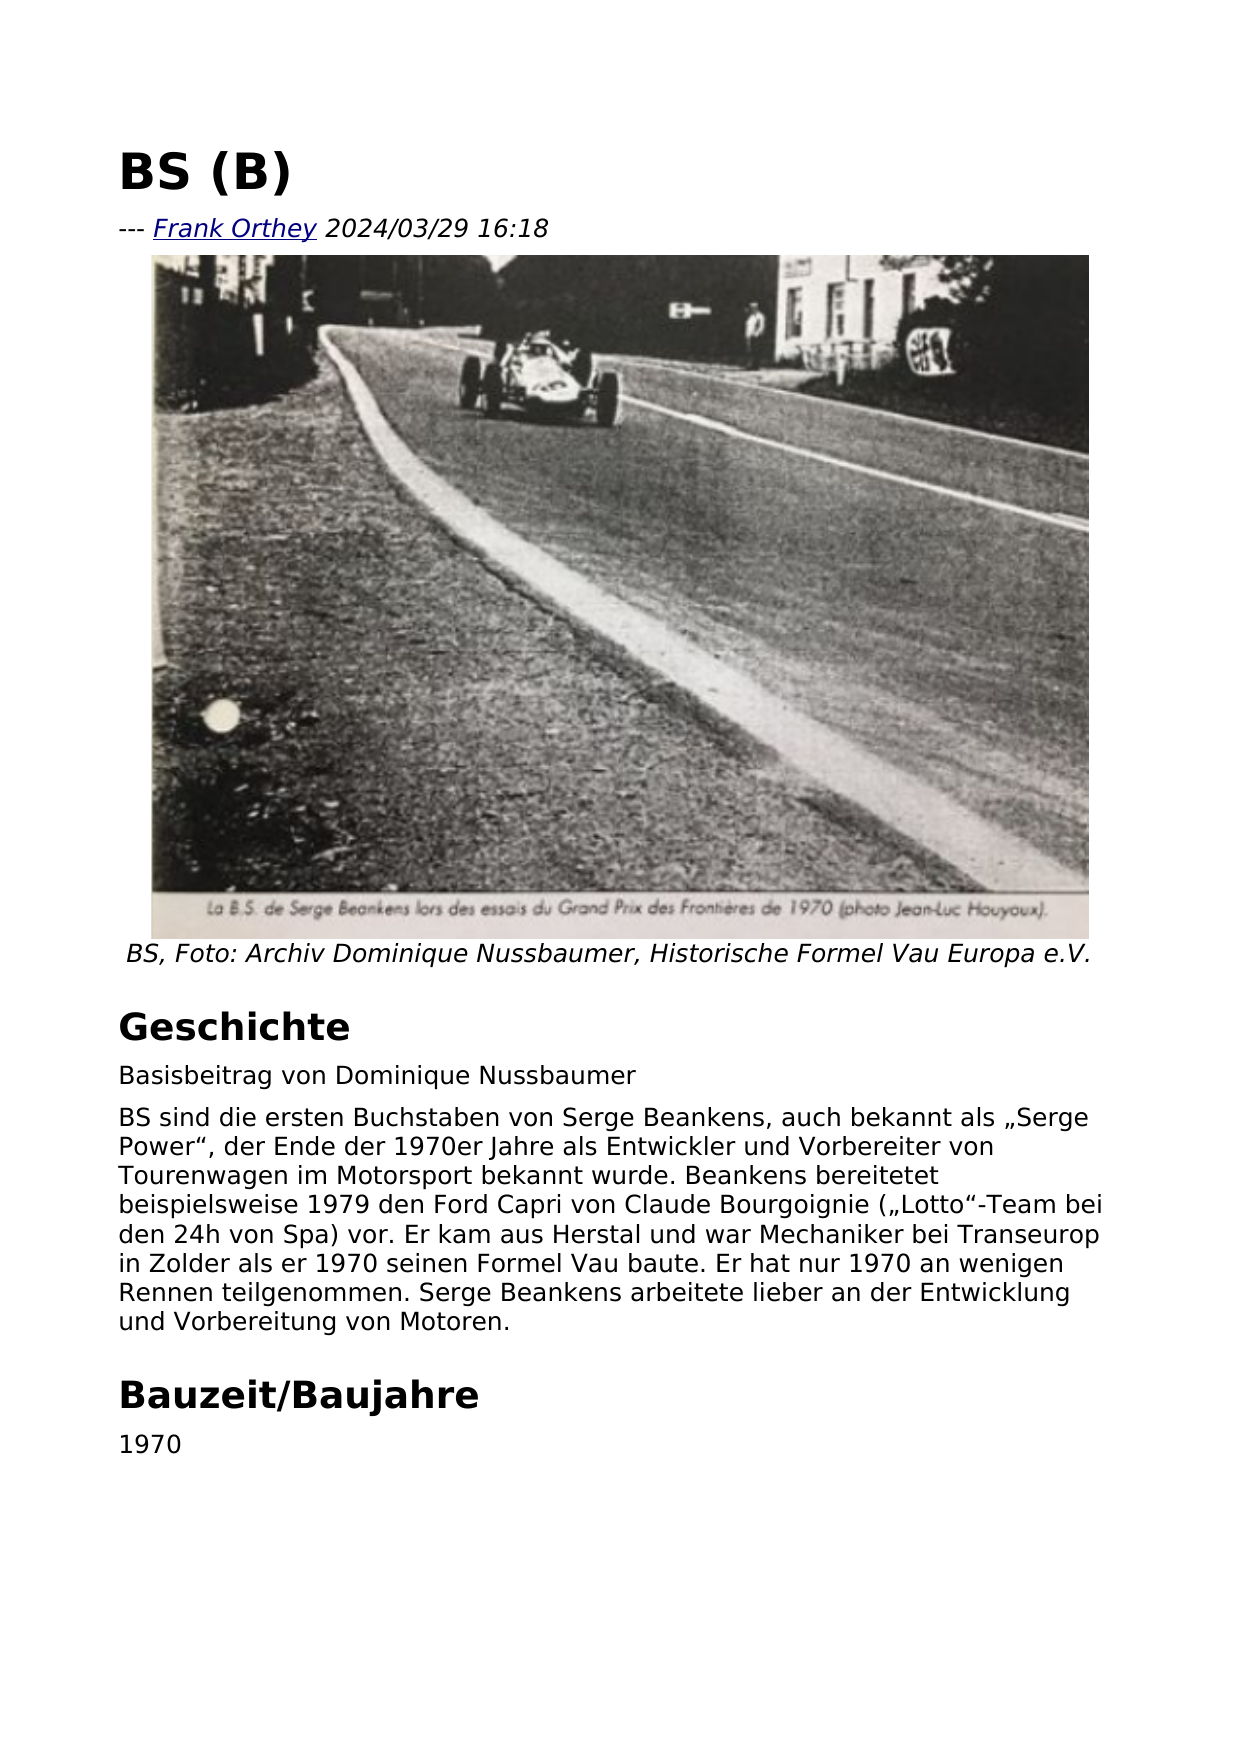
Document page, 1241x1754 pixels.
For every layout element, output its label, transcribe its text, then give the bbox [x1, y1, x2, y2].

text BS sind die ersten Buchstaben von Serge Beankens, auch bekannt als „Serge Power“, der Ende der 1970er Jahre als Entwickler und Vorbereiter von Tourenwagen im Motorsport bekannt wurde. Beankens bereitetet beispielsweise 1979 den Ford Capri von Claude Bourgoignie („Lotto“-Team bei den 24h von Spa) vor. Er kam aus Herstal und war Mechaniker bei Transeurop in Zolder als er 1970 seinen Formel Vau baute. Er hat nur 1970 an wenigen Rennen teilgenommen. Serge Beankens arbeitete lieber an der Entwicklung und Vorbereitung von Motoren. [118, 1103, 1122, 1337]
text Basisbeitrag von Dominique Nussbaumer [118, 1062, 1122, 1091]
text 1970 [118, 1430, 1122, 1459]
subtitle Bauzeit/Baujahre [118, 1374, 1122, 1418]
subtitle BS (B) [118, 143, 1122, 201]
picture [151, 255, 1089, 939]
subtitle Geschichte [118, 1005, 1122, 1049]
text --- Frank Orthey 2024/03/29 16:18 [118, 214, 1122, 243]
text BS, Foto: Archiv Dominique Nussbaumer, Historische Formel Vau Europa e.V. [118, 256, 1122, 968]
